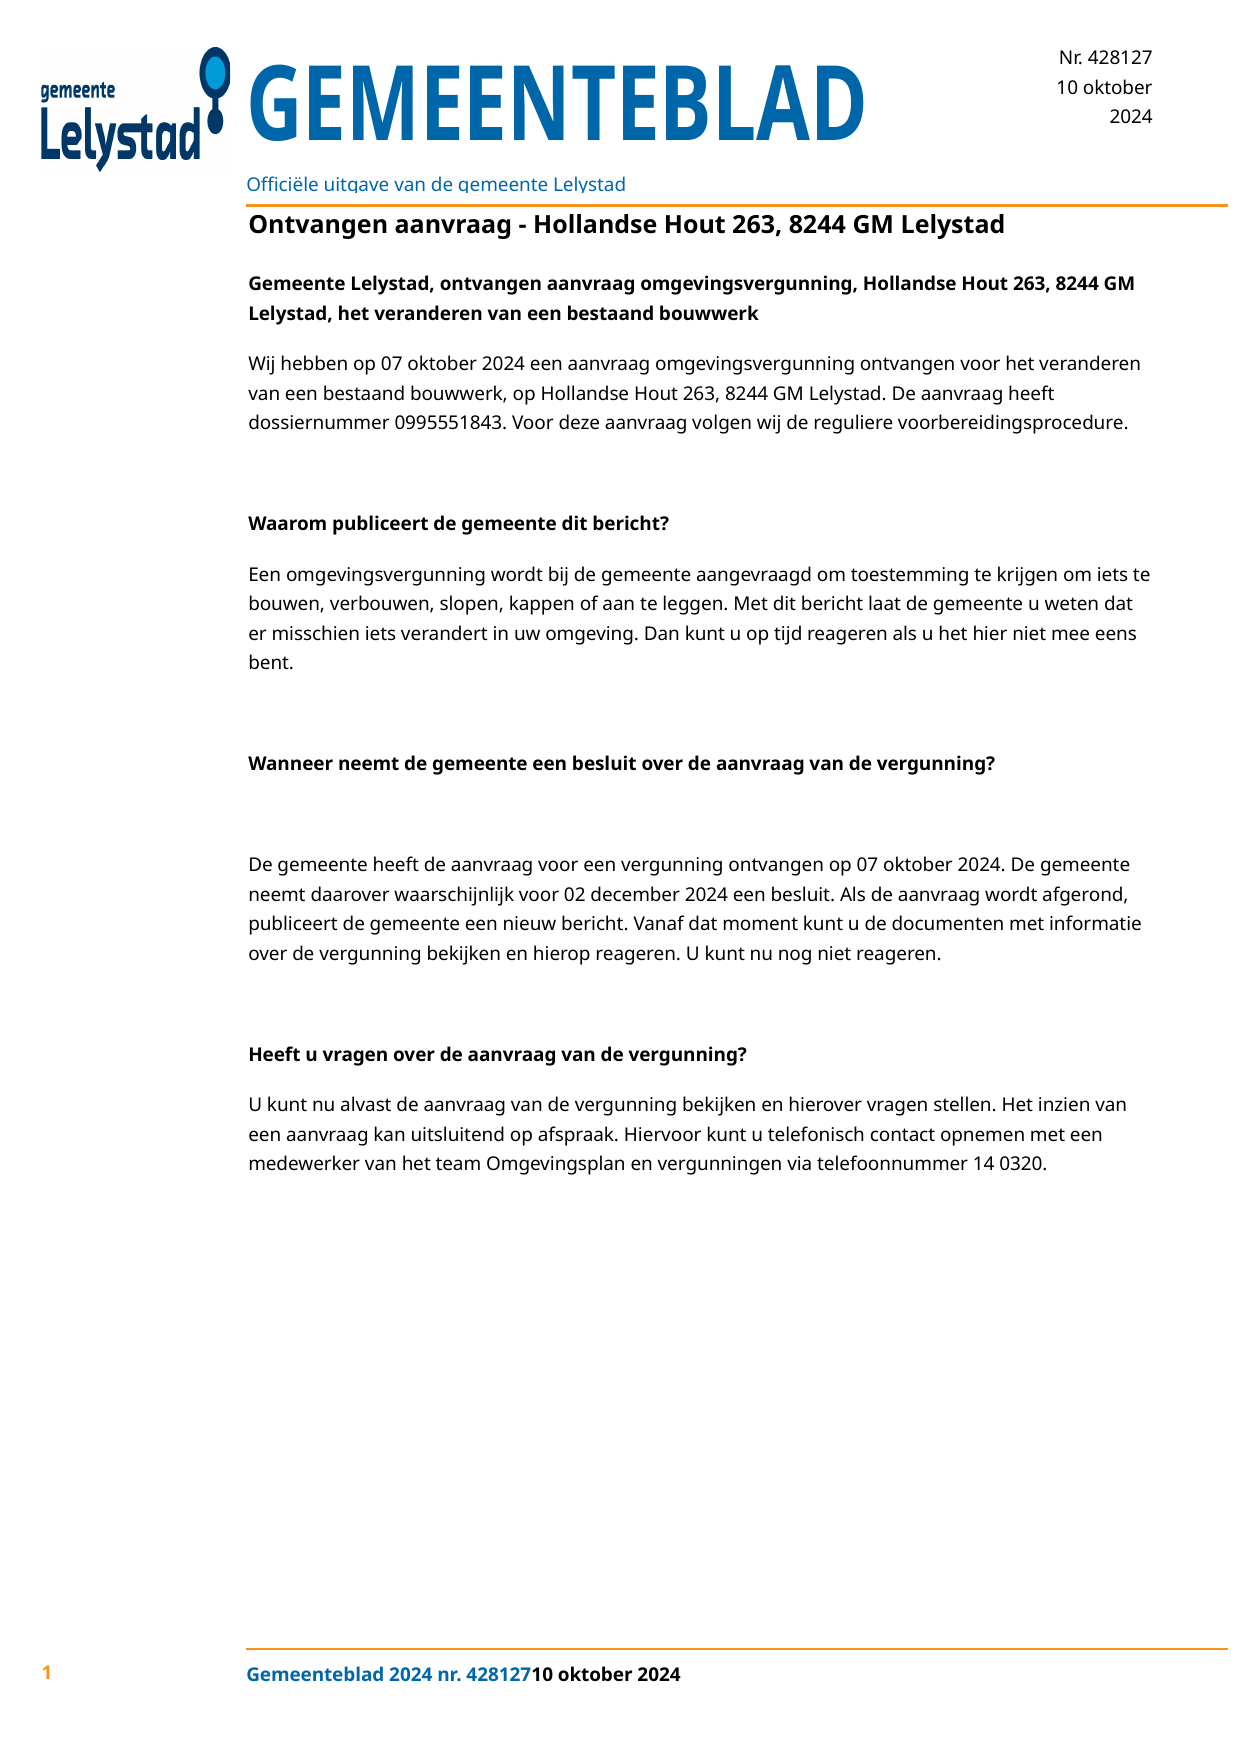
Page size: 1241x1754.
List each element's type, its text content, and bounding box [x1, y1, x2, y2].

text Heeft u vragen over de aanvraag van de vergunning? [248, 1041, 1152, 1066]
picture [41, 47, 231, 172]
text Wanneer neemt de gemeente een besluit over de aanvraag van de vergunning? [248, 750, 1152, 776]
text Wij hebben op 07 oktober 2024 een aanvraag omgevingsvergunning ontvangen voor het veranderen van een bestaand bouwwerk, op Hollandse Hout 263, 8244 GM Lelystad. De aanvraag heeft dossiernummer 0995551843. Voor deze aanvraag volgen wij de reguliere voorbereidingsprocedure. [248, 350, 1152, 435]
text Waarom publiceert de gemeente dit bericht? [248, 510, 1152, 536]
text Een omgevingsvergunning wordt bij de gemeente aangevraagd om toestemming te krijgen om iets te bouwen, verbouwen, slopen, kappen of aan te leggen. Met dit bericht laat de gemeente u weten dat er misschien iets verandert in uw omgeving. Dan kunt u op tijd reageren als u het hier niet mee eens bent. [248, 561, 1152, 675]
text Ontvangen aanvraag - Hollandse Hout 263, 8244 GM Lelystad [248, 207, 1152, 241]
text Gemeente Lelystad, ontvangen aanvraag omgevingsvergunning, Hollandse Hout 263, 8244 GM Lelystad, het veranderen van een bestaand bouwwerk [248, 270, 1152, 326]
text U kunt nu alvast de aanvraag van de vergunning bekijken en hierover vragen stellen. Het inzien van een aanvraag kan uitsluitend op afspraak. Hiervoor kunt u telefonisch contact opnemen met een medewerker van het team Omgevingsplan en vergunningen via telefoonnummer 14 0320. [248, 1091, 1152, 1176]
text De gemeente heeft de aanvraag voor een vergunning ontvangen op 07 oktober 2024. De gemeente neemt daarover waarschijnlijk voor 02 december 2024 een besluit. Als de aanvraag wordt afgerond, publiceert de gemeente een nieuw bericht. Vanaf dat moment kunt u de documenten met informatie over de vergunning bekijken en hierop reageren. U kunt nu nog niet reageren. [248, 851, 1152, 966]
